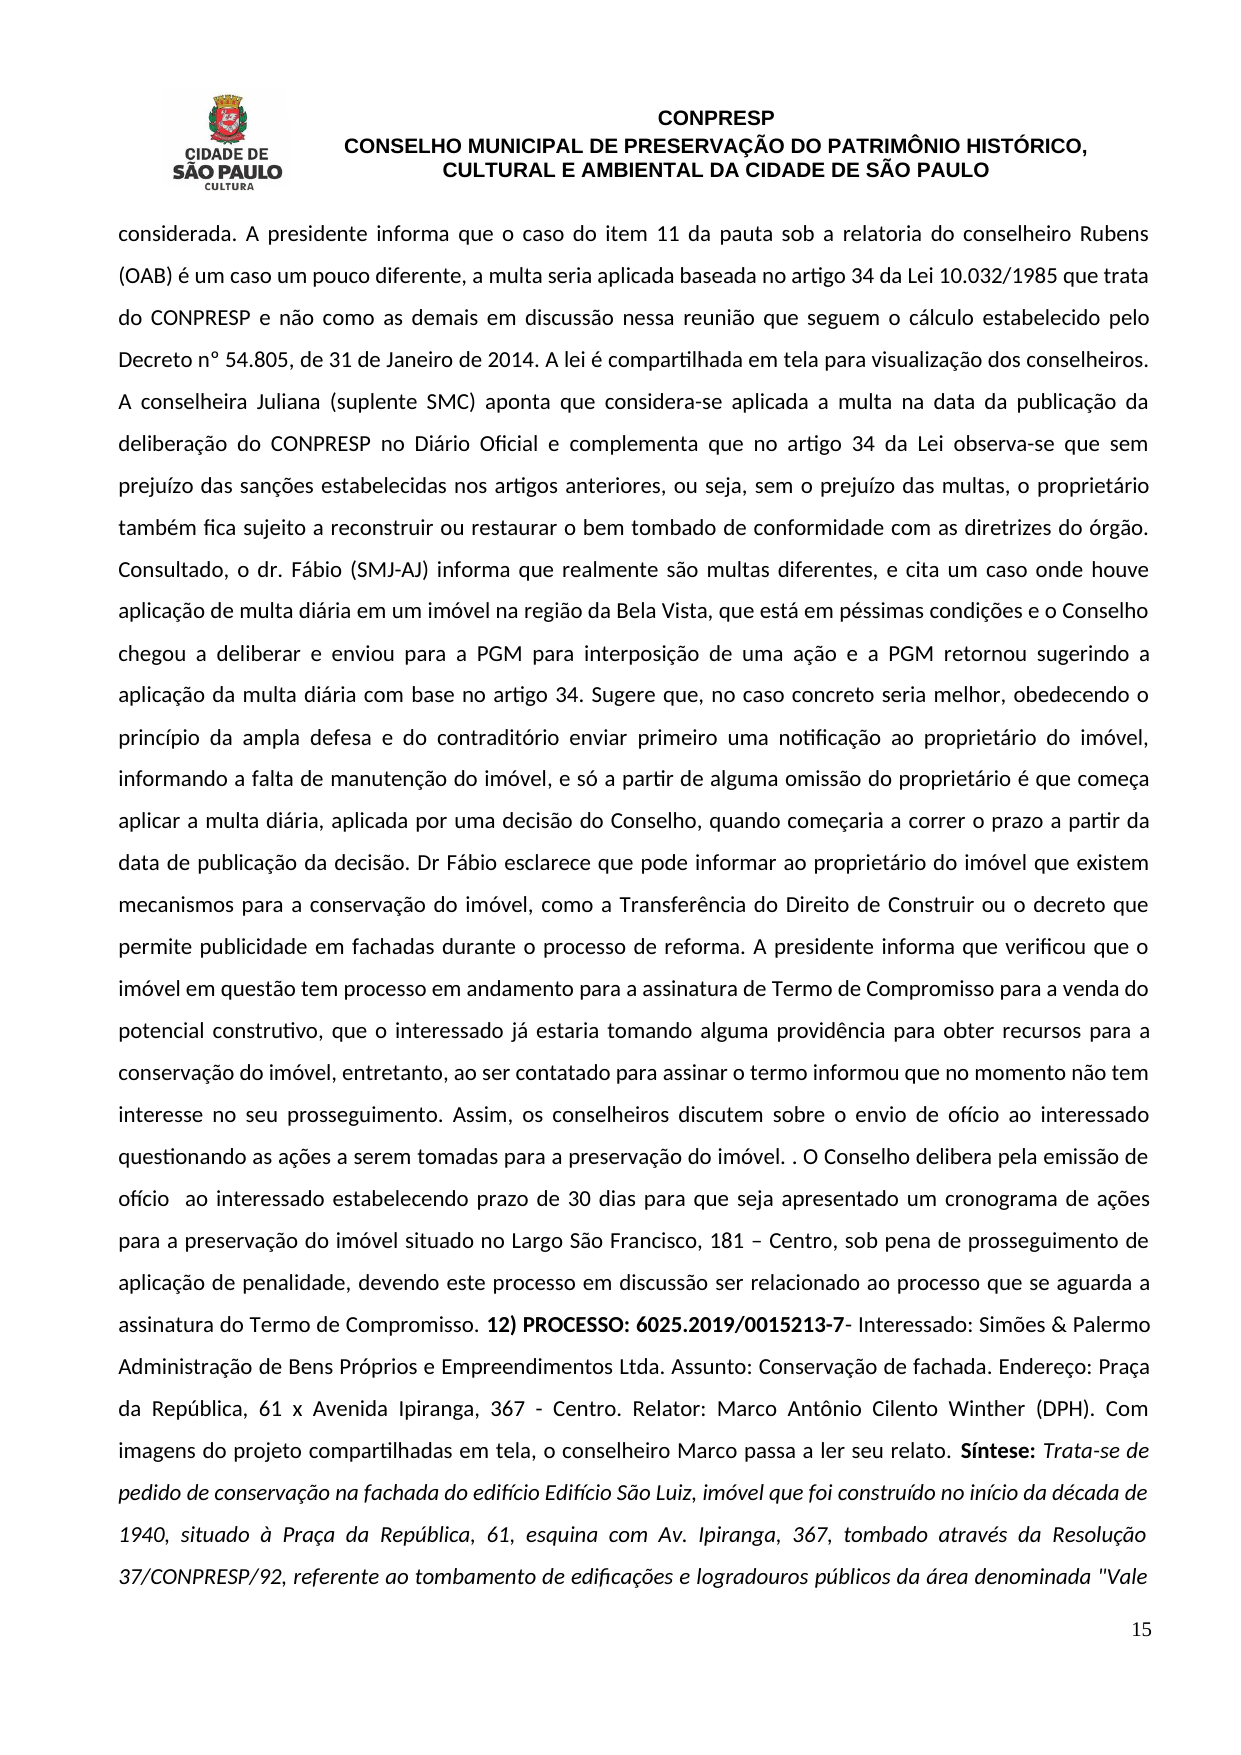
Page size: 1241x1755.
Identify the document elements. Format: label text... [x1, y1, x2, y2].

text considerada. A presidente informa que o caso do item 11 da pauta sob a relatoria do conselheiro Rubens (OAB) é um caso um pouco diferente, a multa seria aplicada baseada no artigo 34 da Lei 10.032/1985 que trata do CONPRESP e não como as demais em discussão nessa reunião que seguem o cálculo estabelecido pelo Decreto nº 54.805, de 31 de Janeiro de 2014. A lei é compartilhada em tela para visualização dos conselheiros. A conselheira Juliana (suplente SMC) aponta que considera-se aplicada a multa na data da publicação da deliberação do CONPRESP no Diário Oficial e complementa que no artigo 34 da Lei observa-se que sem prejuízo das sanções estabelecidas nos artigos anteriores, ou seja, sem o prejuízo das multas, o proprietário também fica sujeito a reconstruir ou restaurar o bem tombado de conformidade com as diretrizes do órgão. Consultado, o dr. Fábio (SMJ-AJ) informa que realmente são multas diferentes, e cita um caso onde houve aplicação de multa diária em um imóvel na região da Bela Vista, que está em péssimas condições e o Conselho chegou a deliberar e enviou para a PGM para interposição de uma ação e a PGM retornou sugerindo a aplicação da multa diária com base no artigo 34. Sugere que, no caso concreto seria melhor, obedecendo o princípio da ampla defesa e do contraditório enviar primeiro uma notificação ao proprietário do imóvel, informando a falta de manutenção do imóvel, e só a partir de alguma omissão do proprietário é que começa aplicar a multa diária, aplicada por uma decisão do Conselho, quando começaria a correr o prazo a partir da data de publicação da decisão. Dr Fábio esclarece que pode informar ao proprietário do imóvel que existem mecanismos para a conservação do imóvel, como a Transferência do Direito de Construir ou o decreto que permite publicidade em fachadas durante o processo de reforma. A presidente informa que verificou que o imóvel em questão tem processo em andamento para a assinatura de Termo de Compromisso para a venda do potencial construtivo, que o interessado já estaria tomando alguma providência para obter recursos para a conservação do imóvel, entretanto, ao ser contatado para assinar o termo informou que no momento não tem interesse no seu prosseguimento. Assim, os conselheiros discutem sobre o envio de ofício ao interessado questionando as ações a serem tomadas para a preservação do imóvel. . O Conselho delibera pela emissão de ofício ao interessado estabelecendo prazo de 30 dias para que seja apresentado um cronograma de ações para a preservação do imóvel situado no Largo São Francisco, 181 – Centro, sob pena de prosseguimento de aplicação de penalidade, devendo este processo em discussão ser relacionado ao processo que se aguarda a assinatura do Termo de Compromisso. 12) PROCESSO: 6025.2019/0015213-7- Interessado: Simões & Palermo Administração de Bens Próprios e Empreendimentos Ltda. Assunto: Conservação de fachada. Endereço: Praça da República, 61 x Avenida Ipiranga, 367 - Centro. Relator: Marco Antônio Cilento Winther (DPH). Com imagens do projeto compartilhadas em tela, o conselheiro Marco passa a ler seu relato. Síntese: Trata-se de pedido de conservação na fachada do edifício Edifício São Luiz, imóvel que foi construído no início da década de 1940, situado à Praça da República, 61, esquina com Av. Ipiranga, 367, tombado através da Resolução 37/CONPRESP/92, referente ao tombamento de edificações e logradouros públicos da área denominada "Vale [118, 219, 1152, 1590]
